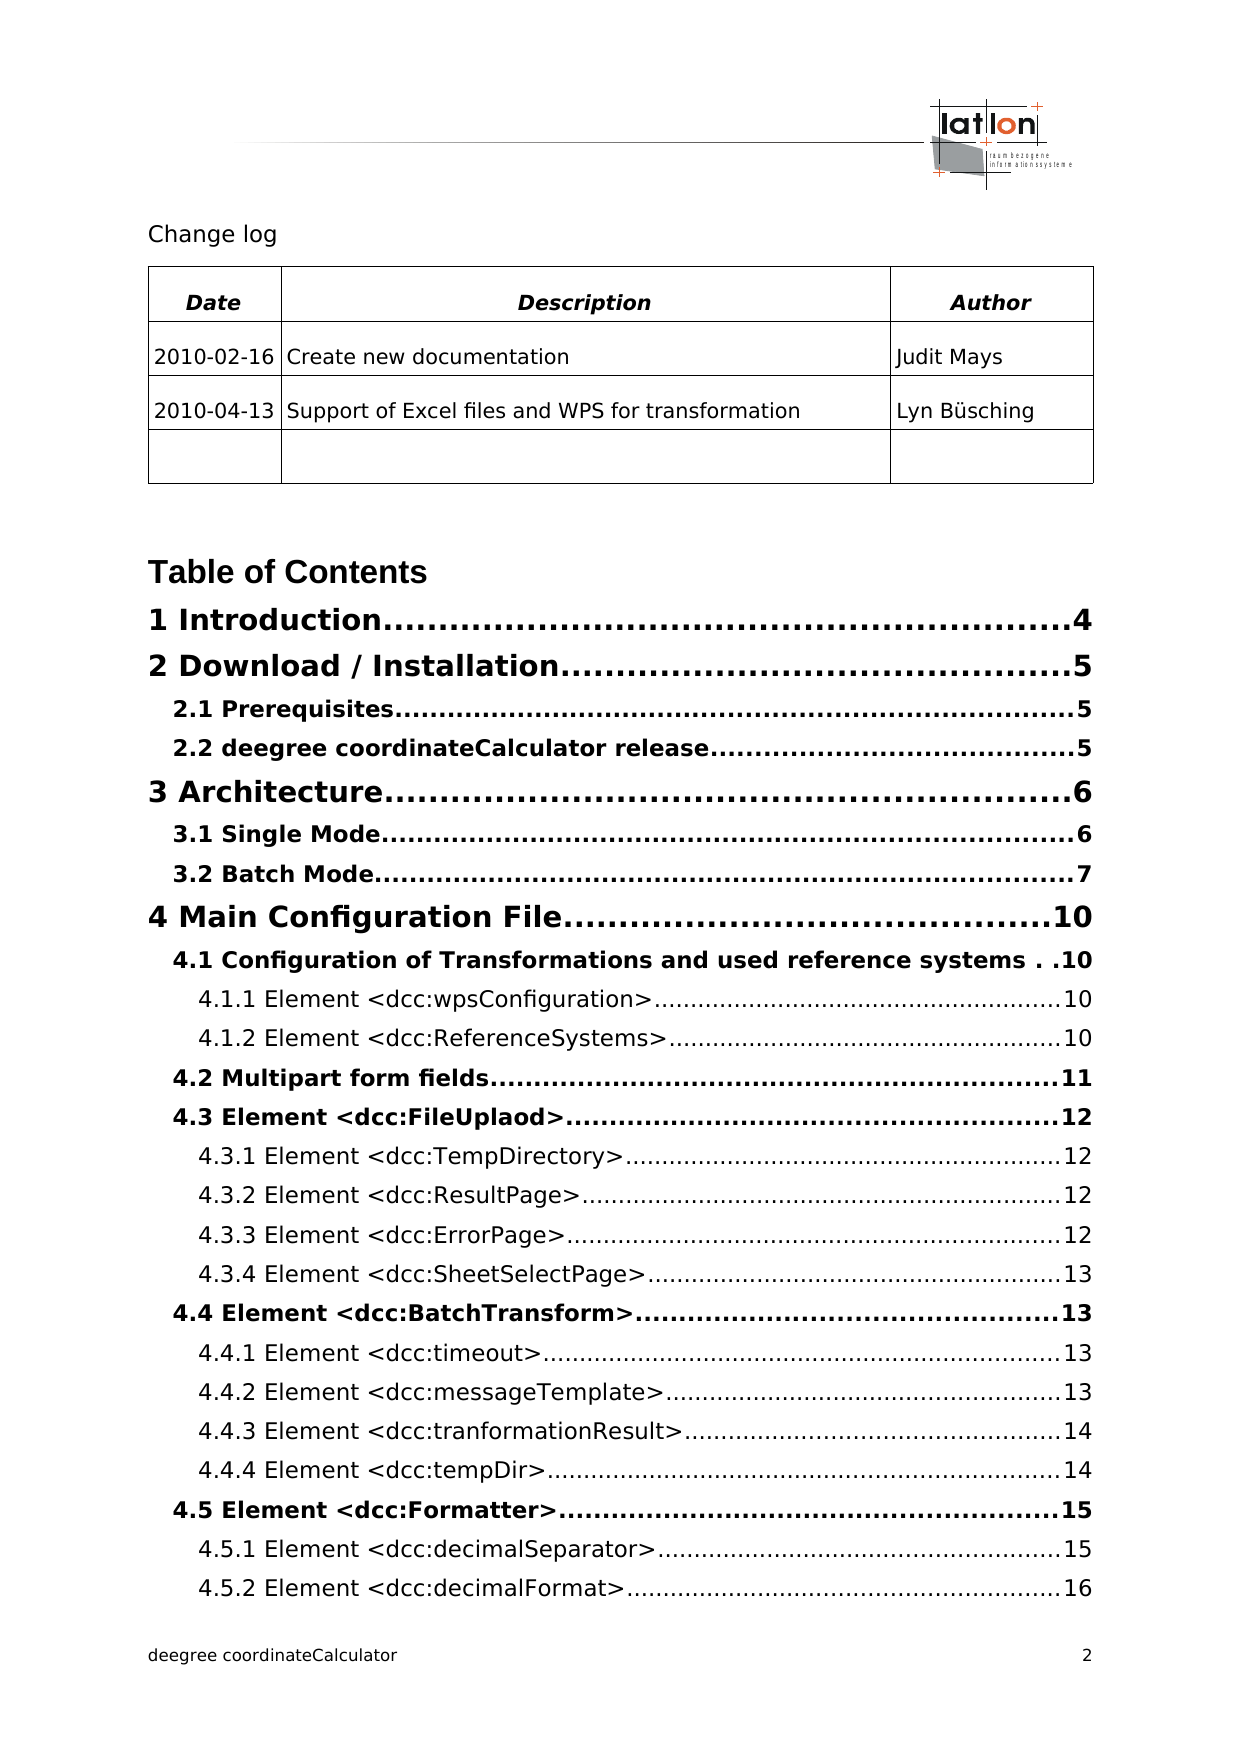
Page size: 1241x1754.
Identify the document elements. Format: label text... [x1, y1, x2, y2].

table_cell 2010-04-13 [149, 376, 281, 429]
text 4.2 Multipart form fields 11 [172, 1065, 1092, 1092]
table_cell Create new documentation [282, 322, 890, 375]
text 1 Introduction 4 [148, 603, 1092, 637]
text 4.1.1 Element <dcc:wpsConfiguration> 10 [198, 986, 1092, 1013]
text 2 Download / Installation 5 [148, 649, 1092, 684]
table_cell [282, 430, 890, 483]
table_cell 2010-02-16 [149, 322, 281, 375]
text 4.4.3 Element <dcc:tranformationResult> 14 [198, 1418, 1092, 1445]
text 3.2 Batch Mode 7 [172, 861, 1092, 888]
table_cell [891, 430, 1093, 483]
text 4.4.4 Element <dcc:tempDir> 14 [198, 1457, 1092, 1484]
text 4.1.2 Element <dcc:ReferenceSystems> 10 [198, 1026, 1092, 1052]
text 4.3 Element <dcc:FileUplaod> 12 [172, 1104, 1092, 1131]
table_cell Support of Excel files and WPS for transformation [282, 376, 890, 429]
table_cell Lyn Büsching [891, 376, 1093, 429]
text 4 Main Configuration File 10 [148, 900, 1092, 934]
text 4.5.1 Element <dcc:decimalSeparator> 15 [198, 1536, 1092, 1563]
table_cell Judit Mays [891, 322, 1093, 375]
table_header Author [891, 267, 1093, 321]
text 4.1 Configuration of Transformations and used reference systems 10 [172, 947, 1092, 974]
text 4.3.4 Element <dcc:SheetSelectPage> 13 [198, 1261, 1092, 1288]
text 4.3.1 Element <dcc:TempDirectory> 12 [198, 1143, 1092, 1170]
text 4.3.3 Element <dcc:ErrorPage> 12 [198, 1222, 1092, 1249]
table_cell [149, 430, 281, 483]
text 4.4 Element <dcc:BatchTransform> 13 [172, 1300, 1092, 1327]
table_header Date [149, 267, 281, 321]
text 2.1 Prerequisites 5 [172, 696, 1092, 723]
text 4.5.2 Element <dcc:decimalFormat> 16 [198, 1575, 1092, 1602]
text 3 Architecture 6 [148, 775, 1092, 809]
text 3.1 Single Mode 6 [172, 822, 1092, 848]
text 4.4.1 Element <dcc:timeout> 13 [198, 1340, 1092, 1366]
text 4.3.2 Element <dcc:ResultPage> 12 [198, 1183, 1092, 1209]
text 4.5 Element <dcc:Formatter> 15 [172, 1497, 1092, 1523]
text Change log [148, 221, 1092, 248]
text 4.4.2 Element <dcc:messageTemplate> 13 [198, 1379, 1092, 1406]
subtitle Table of Contents [148, 553, 1092, 590]
table_header Description [282, 267, 890, 321]
text 2.2 deegree coordinateCalculator release 5 [172, 736, 1092, 762]
